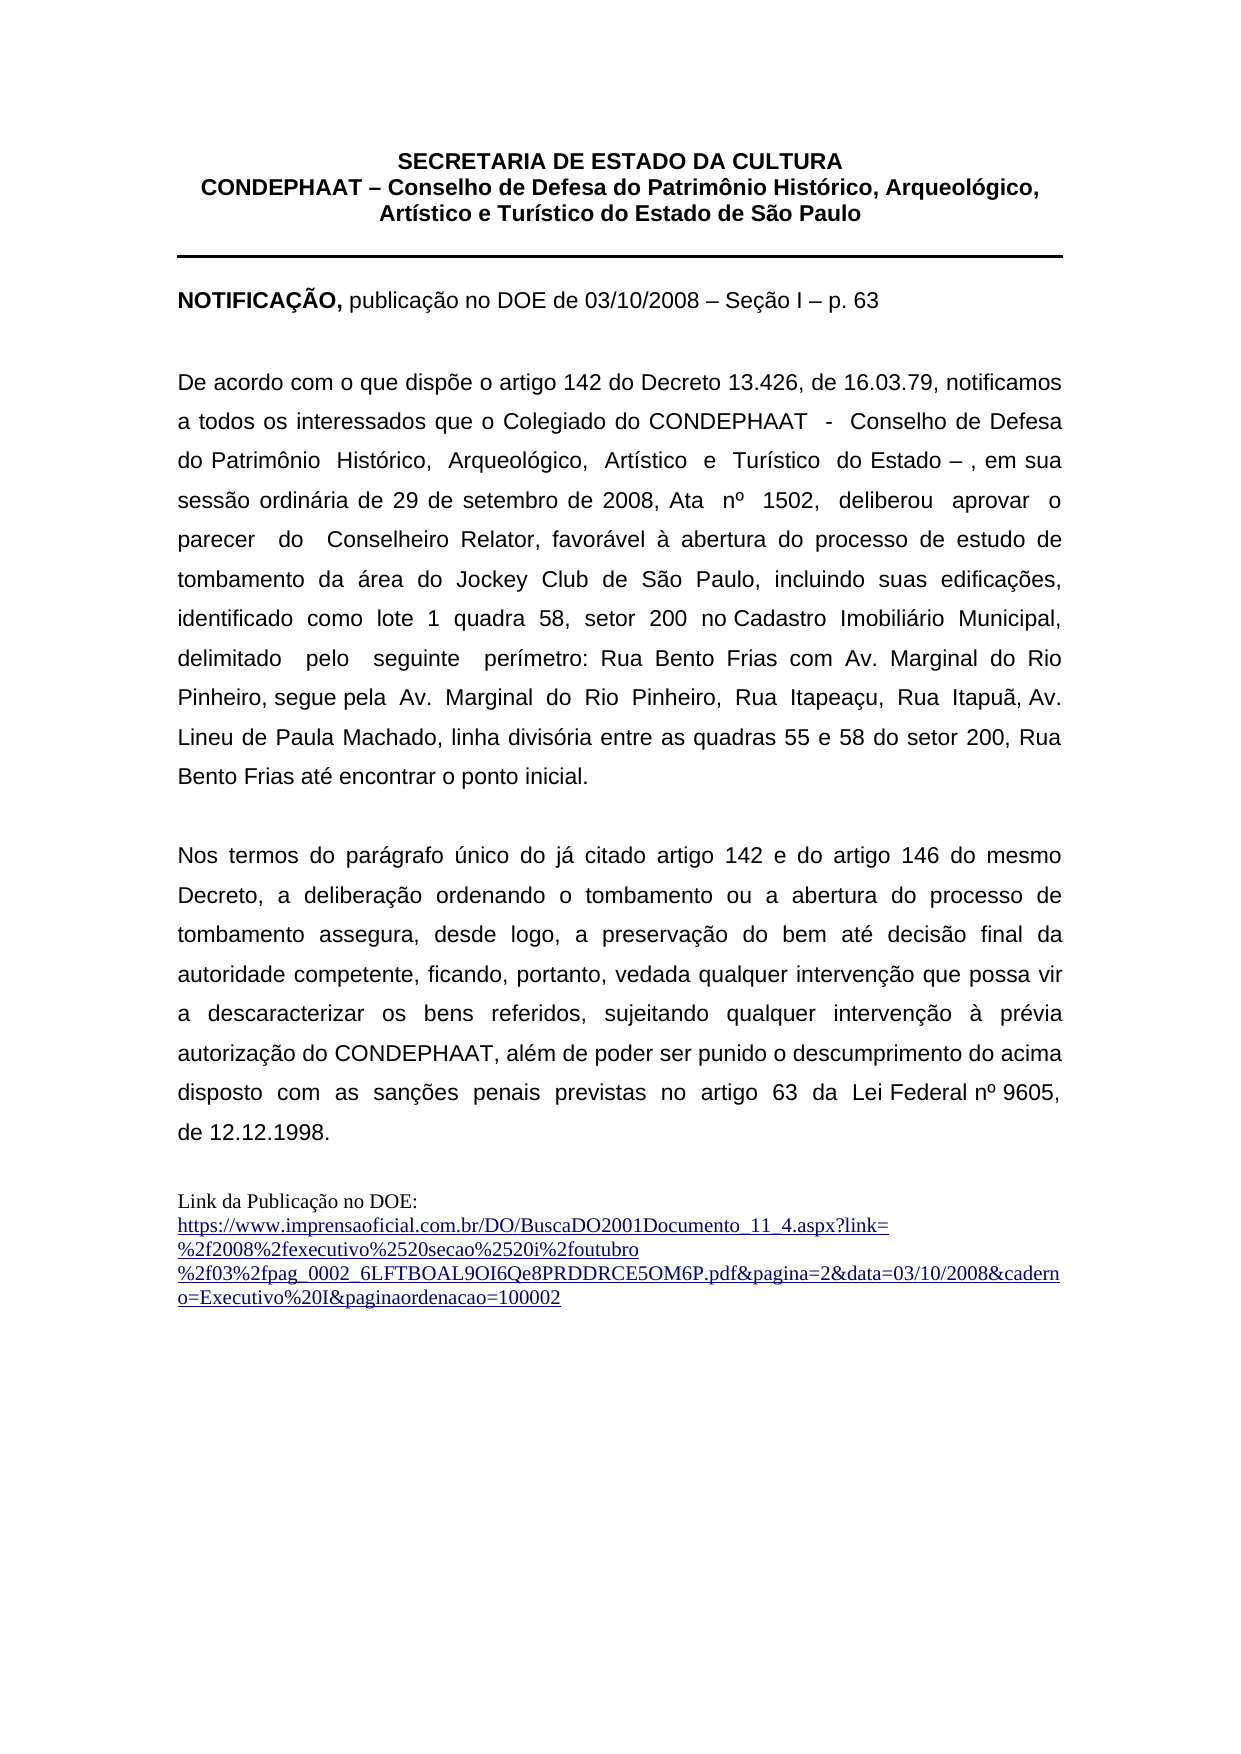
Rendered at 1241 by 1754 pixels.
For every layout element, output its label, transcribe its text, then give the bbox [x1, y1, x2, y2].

text De acordo com o que dispõe o artigo 142 do Decreto 13.426, de 16.03.79, notificamos a todos os interessados que o Colegiado do CONDEPHAAT - Conselho de Defesa do Patrimônio Histórico, Arqueológico, Artístico e Turístico do Estado – , em sua sessão ordinária de 29 de setembro de 2008, Ata nº 1502, deliberou aprovar o parecer do Conselheiro Relator, favorável à abertura do processo de estudo de tombamento da área do Jockey Club de São Paulo, incluindo suas edificações, identificado como lote 1 quadra 58, setor 200 no Cadastro Imobiliário Municipal, delimitado pelo seguinte perímetro: Rua Bento Frias com Av. Marginal do Rio Pinheiro, segue pela Av. Marginal do Rio Pinheiro, Rua Itapeaçu, Rua Itapuã, Av. Lineu de Paula Machado, linha divisória entre as quadras 55 e 58 do setor 200, Rua Bento Frias até encontrar o ponto inicial. [177, 368, 1063, 789]
text CONDEPHAAT – Conselho de Defesa do Patrimônio Histórico, Arqueológico, Artístico e Turístico do Estado de São Paulo [177, 174, 1063, 227]
text Nos termos do parágrafo único do já citado artigo 142 e do artigo 146 do mesmo Decreto, a deliberação ordenando o tombamento ou a abertura do processo de tombamento assegura, desde logo, a preservação do bem até decisão final da autoridade competente, ficando, portanto, vedada qualquer intervenção que possa vir a descaracterizar os bens referidos, sujeitando qualquer intervenção à prévia autorização do CONDEPHAAT, além de poder ser punido o descumprimento do acima disposto com as sanções penais previstas no artigo 63 da Lei Federal nº 9605, de 12.12.1998. [177, 842, 1063, 1145]
text NOTIFICAÇÃO, publicação no DOE de 03/10/2008 – Seção I – p. 63 [177, 287, 1063, 313]
text SECRETARIA DE ESTADO DA CULTURA [177, 148, 1063, 174]
text https://www.imprensaoficial.com.br/DO/BuscaDO2001Documento_11_4.aspx?link=%2f2008%2fexecutivo%2520secao%2520i%2foutubro%2f03%2fpag_0002_6LFTBOAL9OI6Qe8PRDDRCE5OM6P.pdf&pagina=2&data=03/10/2008&caderno=Executivo%20I&paginaordenacao=100002 [177, 1213, 1063, 1309]
text Link da Publicação no DOE: [177, 1189, 1063, 1213]
